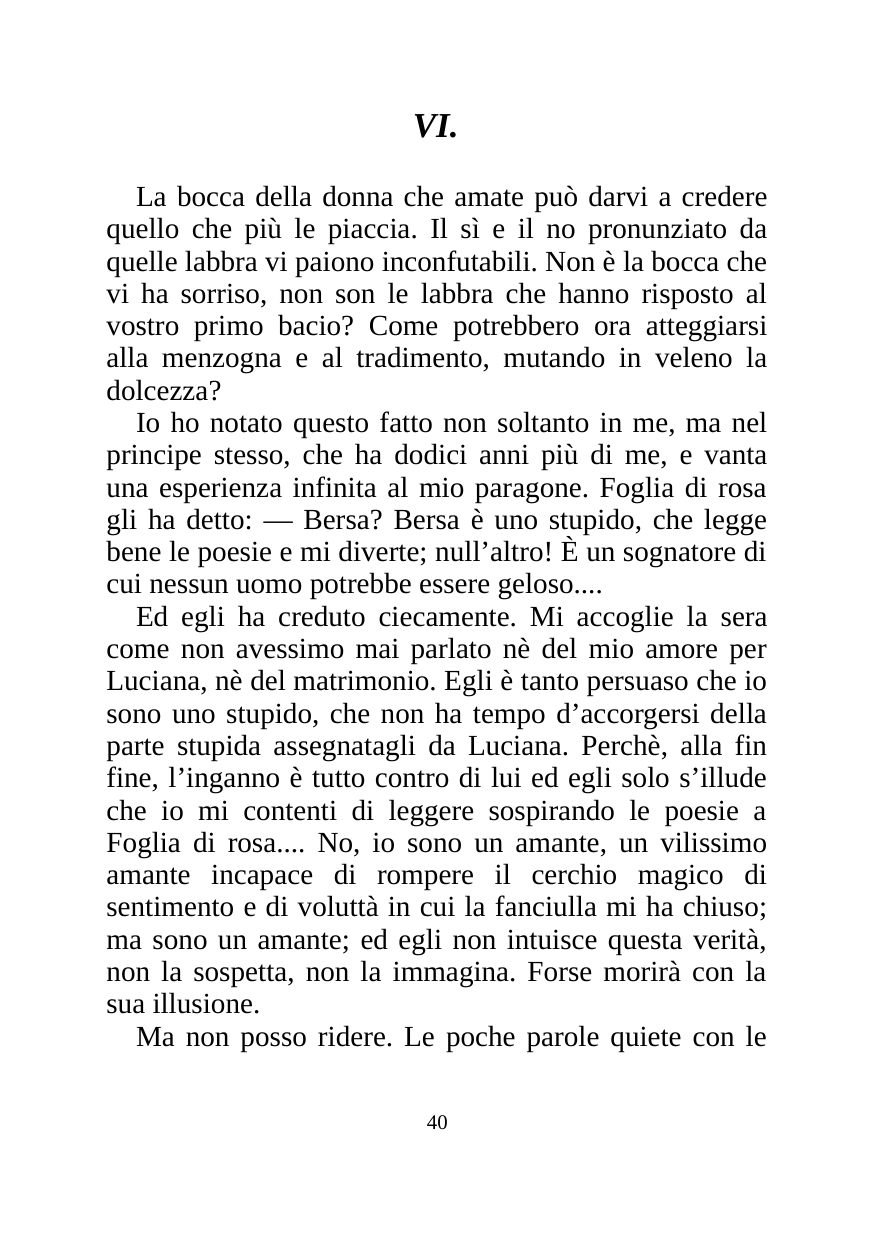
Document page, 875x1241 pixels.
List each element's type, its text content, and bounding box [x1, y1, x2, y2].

text Io ho notato questo fatto non soltanto in me, ma nel principe stesso, che ha dodici anni più di me, e vanta una esperienza infinita al mio paragone. Foglia di rosa gli ha detto: — Bersa? Bersa è uno stupido, che legge bene le poesie e mi diverte; null’altro! È un sognatore di cui nessun uomo potrebbe essere geloso.... [106, 406, 768, 600]
text La bocca della donna che amate può darvi a credere quello che più le piaccia. Il sì e il no pronunziato da quelle labbra vi paiono inconfutabili. Non è la bocca che vi ha sorriso, non son le labbra che hanno risposto al vostro primo bacio? Come potrebbero ora atteggiarsi alla menzogna e al tradimento, mutando in veleno la dolcezza? [106, 180, 768, 406]
subtitle VI. [106, 106, 768, 145]
text Ma non posso ridere. Le poche parole quiete con le [106, 1020, 768, 1052]
text Ed egli ha creduto ciecamente. Mi accoglie la sera come non avessimo mai parlato nè del mio amore per Luciana, nè del matrimonio. Egli è tanto persuaso che io sono uno stupido, che non ha tempo d’accorgersi della parte stupida assegnatagli da Luciana. Perchè, alla fin fine, l’inganno è tutto contro di lui ed egli solo s’illude che io mi contenti di leggere sospirando le poesie a Foglia di rosa.... No, io sono un amante, un vilissimo amante incapace di rompere il cerchio magico di sentimento e di voluttà in cui la fanciulla mi ha chiuso; ma sono un amante; ed egli non intuisce questa verità, non la sospetta, non la immagina. Forse morirà con la sua illusione. [106, 600, 768, 1020]
